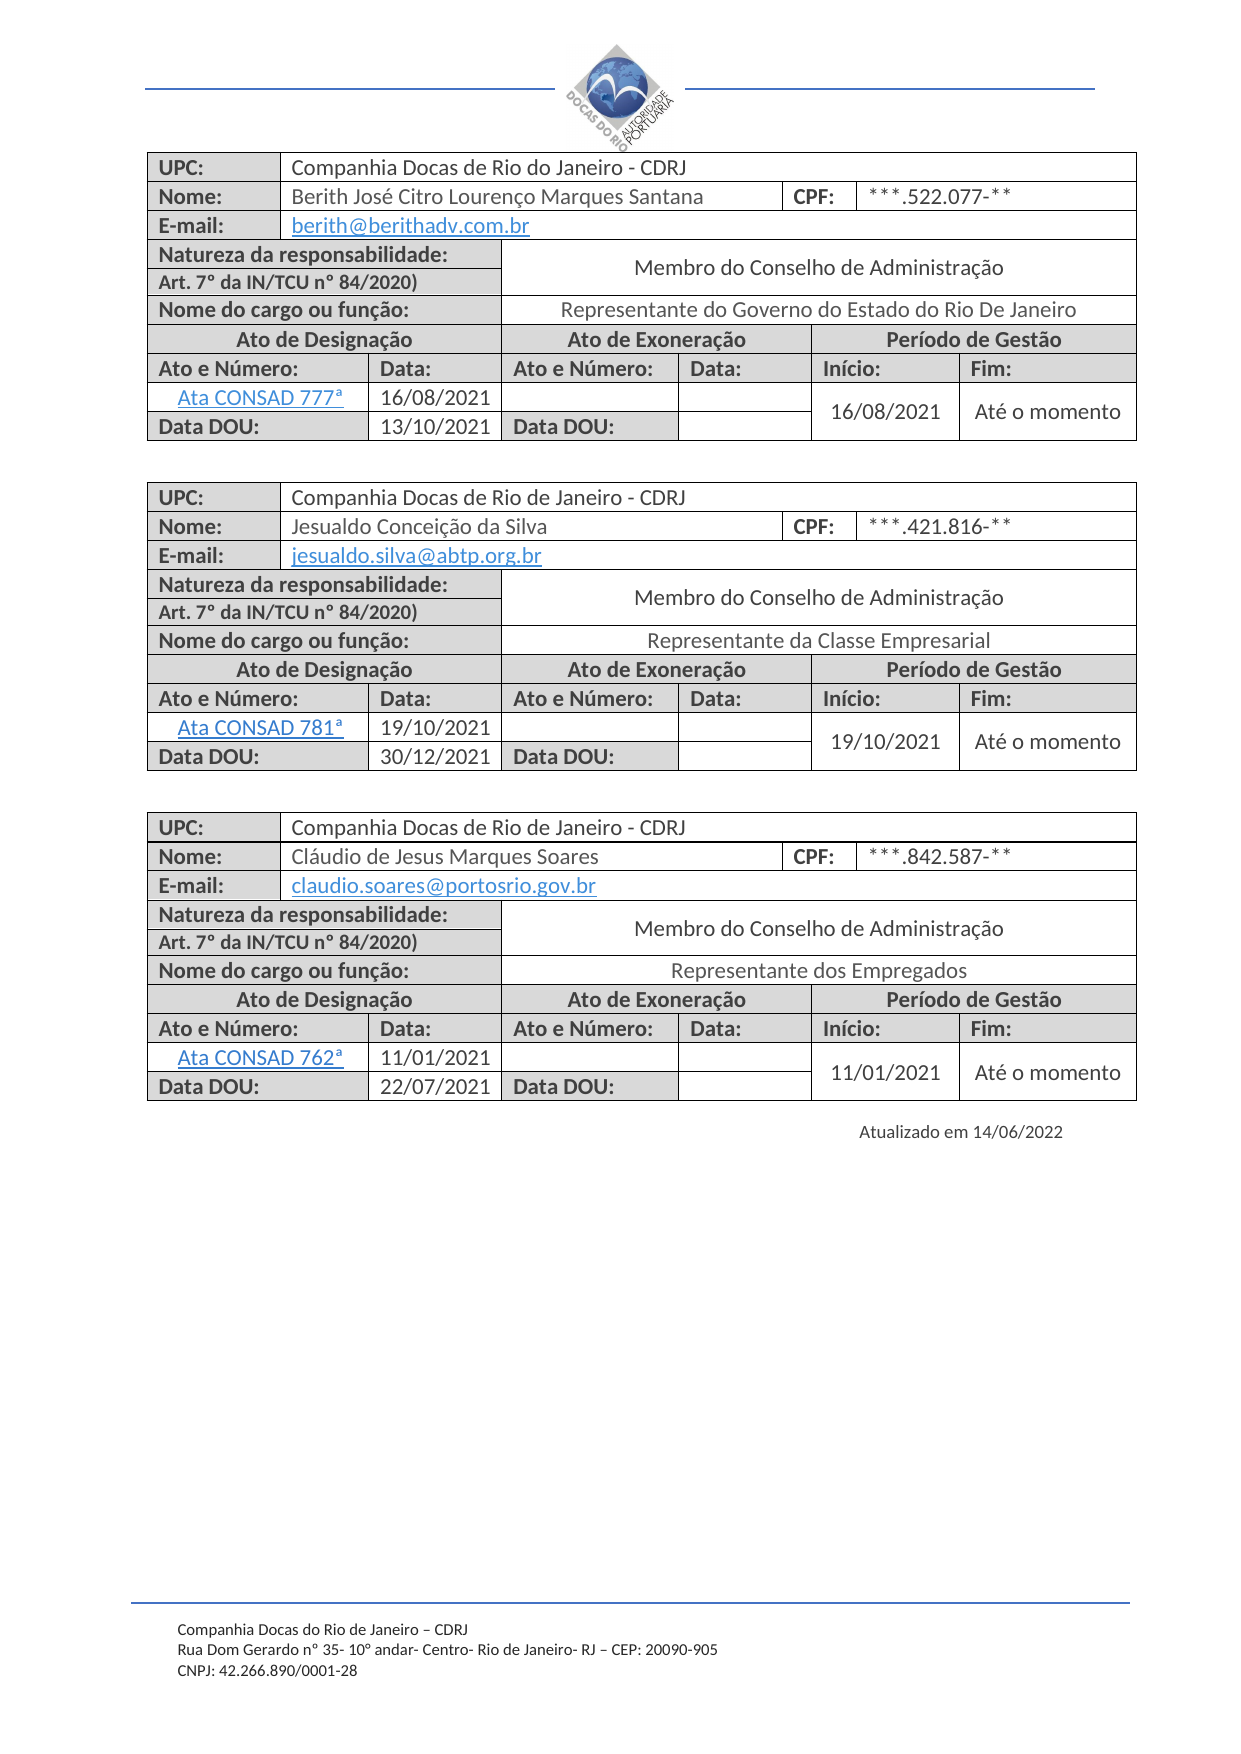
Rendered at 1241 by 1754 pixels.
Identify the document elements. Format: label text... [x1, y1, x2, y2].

table_header Companhia Docas de Rio do Janeiro - CDRJ [281, 153, 1136, 181]
table_header UPC: [148, 813, 280, 841]
table_cell CPF: [783, 512, 856, 540]
table_cell ***.421.816-** [857, 512, 1136, 540]
table_cell Data DOU: [148, 412, 368, 440]
table_cell [502, 1043, 678, 1071]
table_cell Data DOU: [502, 1072, 678, 1100]
table_cell Até o momento [960, 1043, 1136, 1100]
text Atualizado em 14/06/2022 [177, 1121, 1063, 1143]
table_cell Início: [812, 1014, 959, 1042]
table_cell Ato e Número: [148, 684, 368, 712]
table_cell Membro do Conselho de Administração [502, 901, 1136, 955]
table_cell Representante do Governo do Estado do Rio De Janeiro [502, 296, 1136, 324]
table_cell Fim: [960, 354, 1136, 382]
table_cell Nome: [148, 512, 280, 540]
table_header Companhia Docas de Rio de Janeiro - CDRJ [281, 483, 1136, 511]
table_cell [679, 742, 811, 770]
table_cell Período de Gestão [812, 325, 1136, 353]
table_cell Período de Gestão [812, 985, 1136, 1013]
table_cell Nome: [148, 182, 280, 210]
table_cell Ato e Número: [148, 354, 368, 382]
table_cell Data: [679, 1014, 811, 1042]
table_cell Art. 7º da IN/TCU nº 84/2020) [148, 269, 501, 294]
table_cell Art. 7º da IN/TCU nº 84/2020) [148, 930, 501, 955]
table_header UPC: [148, 153, 280, 181]
table_cell Data: [369, 1014, 501, 1042]
table_cell ***.522.077-** [857, 182, 1136, 210]
table_cell Ata CONSAD 762ª [148, 1043, 368, 1071]
table_cell Natureza da responsabilidade: [148, 570, 501, 598]
table_cell Ato e Número: [148, 1014, 368, 1042]
table_cell Até o momento [960, 383, 1136, 440]
table_cell [679, 1043, 811, 1071]
table_cell jesualdo.silva@abtp.org.br [281, 541, 1136, 569]
table_cell Ato de Designação [148, 985, 501, 1013]
table_cell Ata CONSAD 781ª [148, 713, 368, 741]
table_cell Data: [369, 354, 501, 382]
table_header UPC: [148, 483, 280, 511]
table_cell 22/07/2021 [369, 1072, 501, 1100]
table_cell Data DOU: [148, 742, 368, 770]
table_cell Fim: [960, 684, 1136, 712]
table_cell Data: [679, 354, 811, 382]
table_cell Nome do cargo ou função: [148, 626, 501, 654]
table_cell 30/12/2021 [369, 742, 501, 770]
table_header Companhia Docas de Rio de Janeiro - CDRJ [281, 813, 1136, 841]
table_cell ***.842.587-** [857, 843, 1136, 870]
table_cell [679, 383, 811, 411]
table_cell Membro do Conselho de Administração [502, 240, 1136, 294]
table_cell Membro do Conselho de Administração [502, 570, 1136, 625]
table_cell Berith José Citro Lourenço Marques Santana [281, 182, 782, 210]
table_cell E-mail: [148, 871, 280, 899]
table_cell Início: [812, 354, 959, 382]
table_cell Representante dos Empregados [502, 956, 1136, 984]
table_cell [679, 412, 811, 440]
table_cell Ato e Número: [502, 684, 678, 712]
table_cell Data DOU: [148, 1072, 368, 1100]
table_cell [502, 383, 678, 411]
table_cell Nome do cargo ou função: [148, 296, 501, 324]
table_cell Ato e Número: [502, 354, 678, 382]
table_cell Período de Gestão [812, 655, 1136, 683]
table_cell Fim: [960, 1014, 1136, 1042]
table_cell [679, 713, 811, 741]
table_cell Data DOU: [502, 742, 678, 770]
table_cell Data: [369, 684, 501, 712]
table_cell 16/08/2021 [812, 383, 959, 440]
table_cell Nome do cargo ou função: [148, 956, 501, 984]
table_cell Até o momento [960, 713, 1136, 770]
table_cell Ato de Designação [148, 325, 501, 353]
table_cell 19/10/2021 [369, 713, 501, 741]
table_cell Jesualdo Conceição da Silva [281, 512, 782, 540]
table_cell E-mail: [148, 541, 280, 569]
table_cell E-mail: [148, 211, 280, 239]
table_cell Cláudio de Jesus Marques Soares [281, 843, 782, 870]
table_cell Data: [679, 684, 811, 712]
table_cell CPF: [783, 843, 856, 870]
table_cell CPF: [783, 182, 856, 210]
table_cell Natureza da responsabilidade: [148, 240, 501, 268]
table_cell 19/10/2021 [812, 713, 959, 770]
table_cell 11/01/2021 [812, 1043, 959, 1100]
table_cell Ato de Exoneração [502, 985, 811, 1013]
table_cell 16/08/2021 [369, 383, 501, 411]
table_cell [502, 713, 678, 741]
table_cell Ato de Designação [148, 655, 501, 683]
table_cell 11/01/2021 [369, 1043, 501, 1071]
table_cell Ato e Número: [502, 1014, 678, 1042]
table_cell Natureza da responsabilidade: [148, 901, 501, 928]
table_cell Ato de Exoneração [502, 325, 811, 353]
table_cell Art. 7º da IN/TCU nº 84/2020) [148, 599, 501, 625]
table_cell Data DOU: [502, 412, 678, 440]
table_cell claudio.soares@portosrio.gov.br [281, 871, 1136, 899]
table_cell Ato de Exoneração [502, 655, 811, 683]
table_cell Representante da Classe Empresarial [502, 626, 1136, 654]
table_cell Nome: [148, 843, 280, 870]
table_cell 13/10/2021 [369, 412, 501, 440]
table_cell Ata CONSAD 777ª [148, 383, 368, 411]
table_cell berith@berithadv.com.br [281, 211, 1136, 239]
table_cell [679, 1072, 811, 1100]
table_cell Início: [812, 684, 959, 712]
